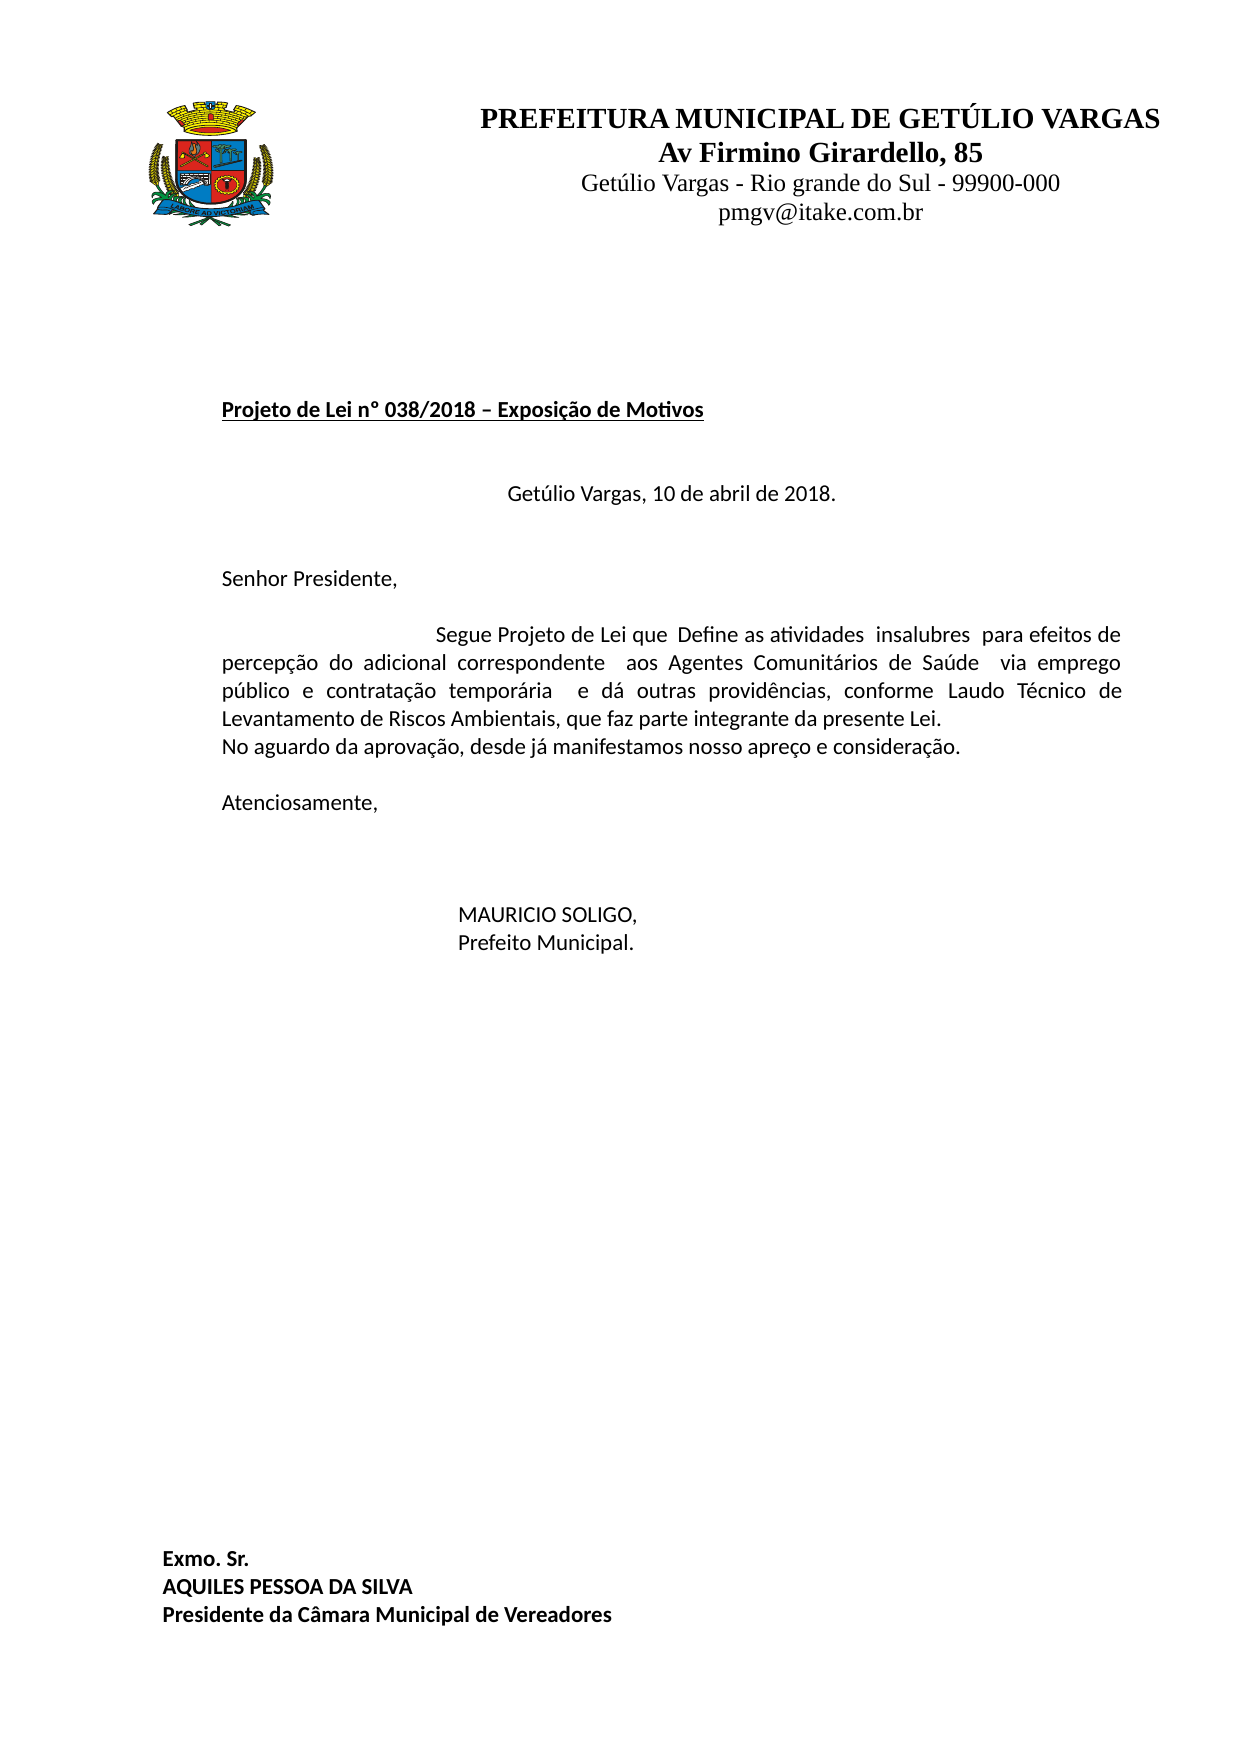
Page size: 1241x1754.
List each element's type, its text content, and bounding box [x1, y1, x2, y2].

text Atenciosamente, [222, 788, 1122, 816]
text Prefeito Municipal. [458, 928, 1122, 956]
text Exmo. Sr. [162, 1544, 1122, 1572]
text Presidente da Câmara Municipal de Vereadores [162, 1600, 1122, 1628]
text No aguardo da aprovação, desde já manifestamos nosso apreço e consideração. [222, 732, 1122, 760]
text Segue Projeto de Lei que Define as atividades insalubres para efeitos de percepção do adicional correspondente aos Agentes Comunitários de Saúde via emprego público e contratação temporária e dá outras providências, conforme Laudo Técnico de Levantamento de Riscos Ambientais, que faz parte integrante da presente Lei. [222, 620, 1122, 732]
text AQUILES PESSOA DA SILVA [162, 1572, 1122, 1600]
text Getúlio Vargas, 10 de abril de 2018. [222, 479, 1122, 508]
text Projeto de Lei nº 038/2018 – Exposição de Motivos [222, 396, 1122, 423]
text Senhor Presidente, [222, 564, 1122, 592]
text MAURICIO SOLIGO, [458, 900, 1122, 928]
